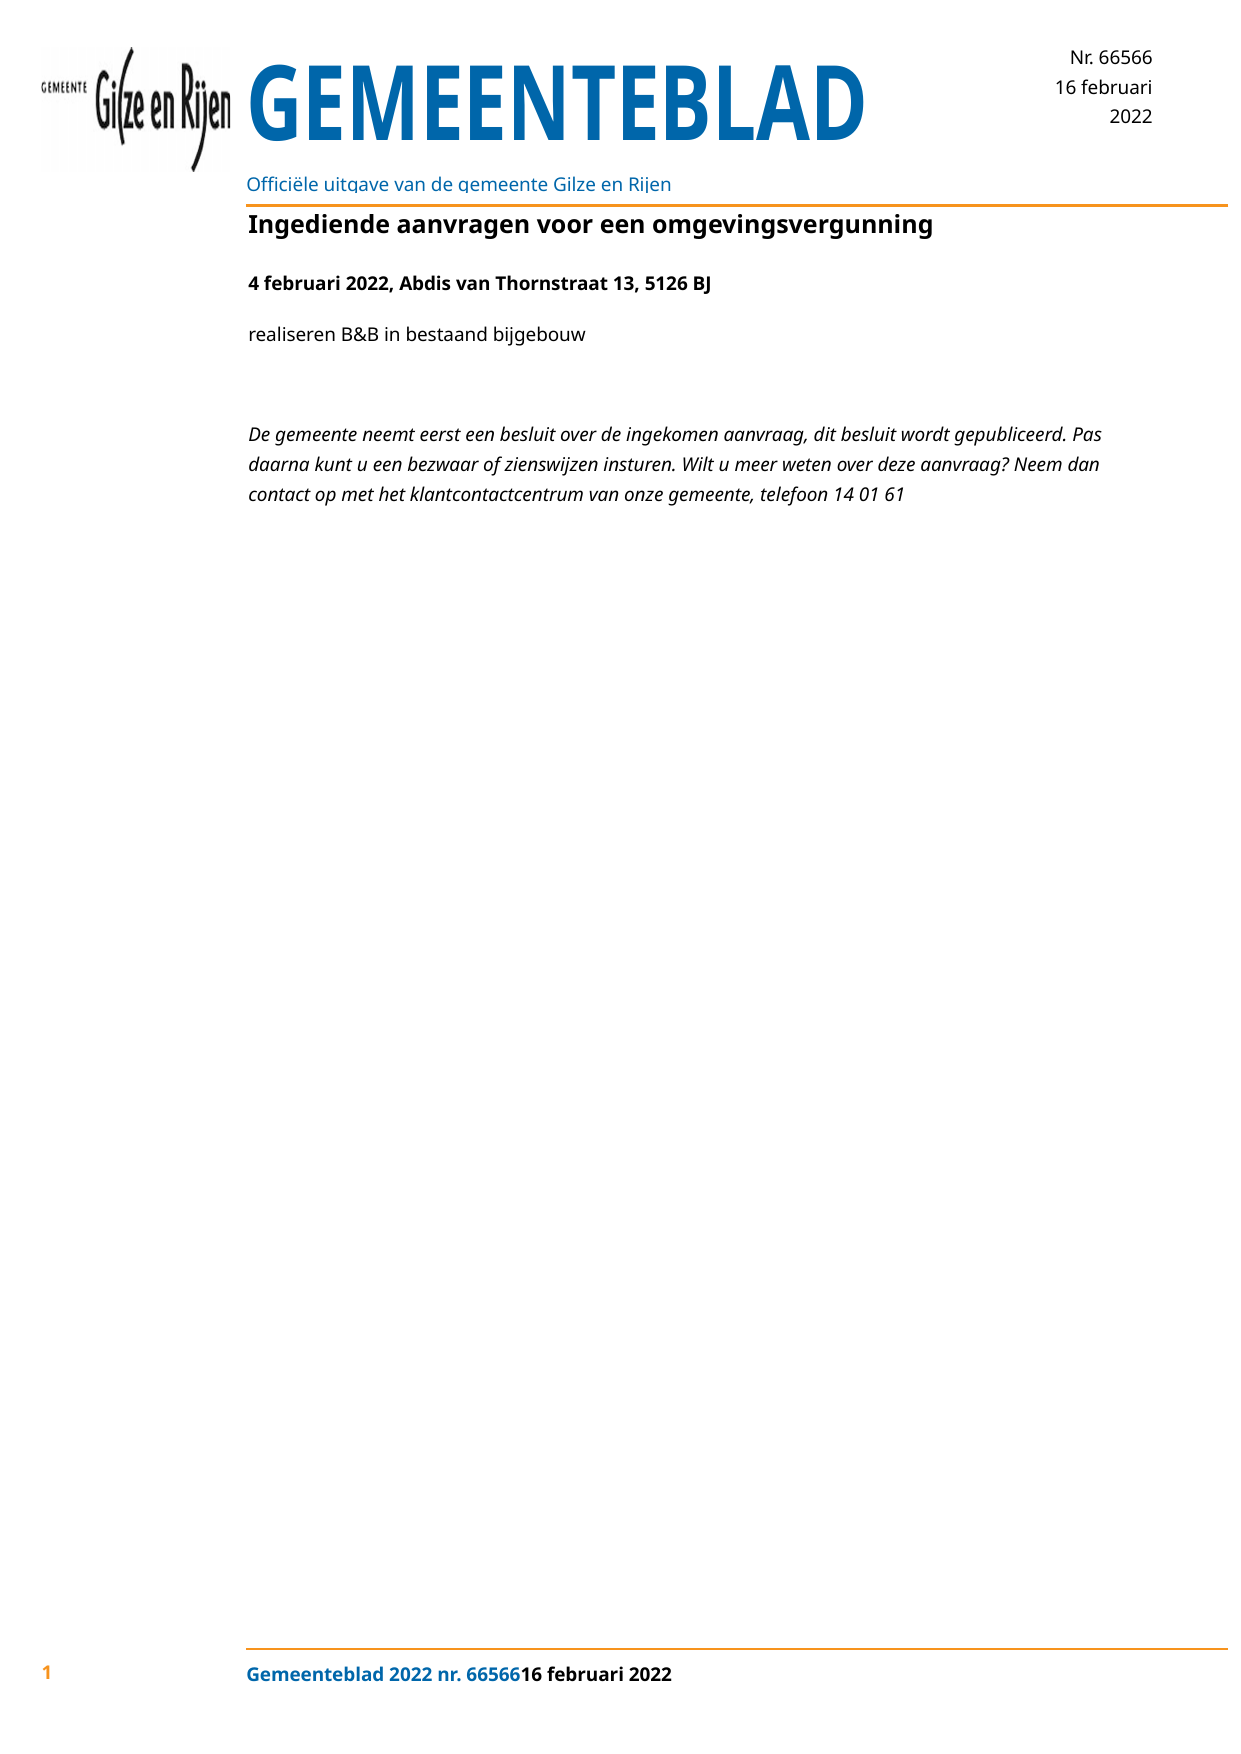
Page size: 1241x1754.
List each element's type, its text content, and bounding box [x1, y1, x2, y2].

text 4 februari 2022, Abdis van Thornstraat 13, 5126 BJ [248, 270, 1152, 296]
text realiseren B&B in bestaand bijgebouw [248, 321, 1152, 346]
text Ingediende aanvragen voor een omgevingsvergunning [248, 207, 1152, 241]
picture [41, 47, 231, 172]
text De gemeente neemt eerst een besluit over de ingekomen aanvraag, dit besluit wordt gepubliceerd. Pas daarna kunt u een bezwaar of zienswijzen insturen. Wilt u meer weten over deze aanvraag? Neem dan contact op met het klantcontactcentrum van onze gemeente, telefoon 14 01 61 [248, 422, 1152, 506]
